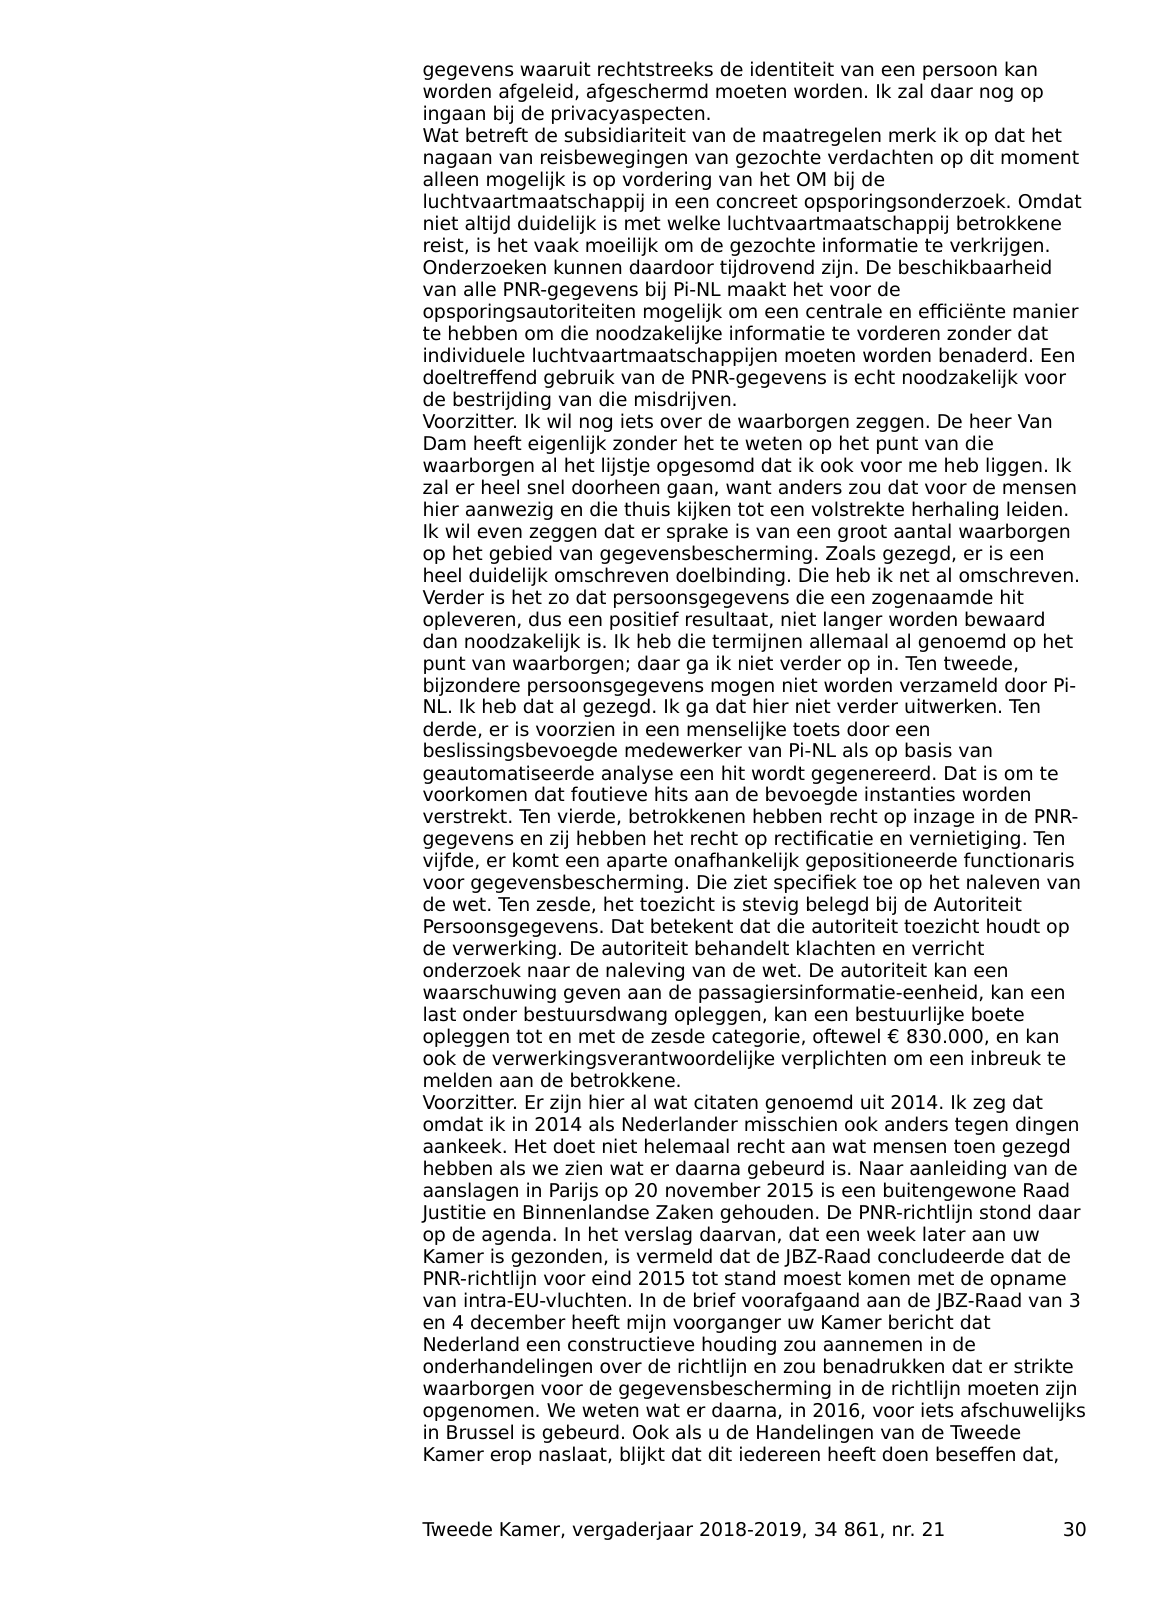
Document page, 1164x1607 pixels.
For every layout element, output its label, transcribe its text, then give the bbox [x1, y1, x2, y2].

text Wat betreft de subsidiariteit van de maatregelen merk ik op dat het nagaan van reisbewegingen van gezochte verdachten op dit moment alleen mogelijk is op vordering van het OM bij de luchtvaartmaatschappij in een concreet opsporingsonderzoek. Omdat niet altijd duidelijk is met welke luchtvaartmaatschappij betrokkene reist, is het vaak moeilijk om de gezochte informatie te verkrijgen. Onderzoeken kunnen daardoor tijdrovend zijn. De beschikbaarheid van alle PNR-gegevens bij Pi-NL maakt het voor de opsporingsautoriteiten mogelijk om een centrale en efficiënte manier te hebben om die noodzakelijke informatie te vorderen zonder dat individuele luchtvaartmaatschappijen moeten worden benaderd. Een doeltreffend gebruik van de PNR-gegevens is echt noodzakelijk voor de bestrijding van die misdrijven. [422, 125, 1087, 411]
text Voorzitter. Er zijn hier al wat citaten genoemd uit 2014. Ik zeg dat omdat ik in 2014 als Nederlander misschien ook anders tegen dingen aankeek. Het doet niet helemaal recht aan wat mensen toen gezegd hebben als we zien wat er daarna gebeurd is. Naar aanleiding van de aanslagen in Parijs op 20 november 2015 is een buitengewone Raad Justitie en Binnenlandse Zaken gehouden. De PNR-richtlijn stond daar op de agenda. In het verslag daarvan, dat een week later aan uw Kamer is gezonden, is vermeld dat de JBZ-Raad concludeerde dat de PNR-richtlijn voor eind 2015 tot stand moest komen met de opname van intra-EU-vluchten. In de brief voorafgaand aan de JBZ-Raad van 3 en 4 december heeft mijn voorganger uw Kamer bericht dat Nederland een constructieve houding zou aannemen in de onderhandelingen over de richtlijn en zou benadrukken dat er strikte waarborgen voor de gegevensbescherming in de richtlijn moeten zijn opgenomen. We weten wat er daarna, in 2016, voor iets afschuwelijks in Brussel is gebeurd. Ook als u de Handelingen van de Tweede Kamer erop naslaat, blijkt dat dit iedereen heeft doen beseffen dat, [422, 1092, 1087, 1466]
text Verder is het zo dat persoonsgegevens die een zogenaamde hit opleveren, dus een positief resultaat, niet langer worden bewaard dan noodzakelijk is. Ik heb die termijnen allemaal al genoemd op het punt van waarborgen; daar ga ik niet verder op in. Ten tweede, bijzondere persoonsgegevens mogen niet worden verzameld door Pi-NL. Ik heb dat al gezegd. Ik ga dat hier niet verder uitwerken. Ten derde, er is voorzien in een menselijke toets door een beslissingsbevoegde medewerker van Pi-NL als op basis van geautomatiseerde analyse een hit wordt gegenereerd. Dat is om te voorkomen dat foutieve hits aan de bevoegde instanties worden verstrekt. Ten vierde, betrokkenen hebben recht op inzage in de PNR-gegevens en zij hebben het recht op rectificatie en vernietiging. Ten vijfde, er komt een aparte onafhankelijk gepositioneerde functionaris voor gegevensbescherming. Die ziet specifiek toe op het naleven van de wet. Ten zesde, het toezicht is stevig belegd bij de Autoriteit Persoonsgegevens. Dat betekent dat die autoriteit toezicht houdt op de verwerking. De autoriteit behandelt klachten en verricht onderzoek naar de naleving van de wet. De autoriteit kan een waarschuwing geven aan de passagiersinformatie-eenheid, kan een last onder bestuursdwang opleggen, kan een bestuurlijke boete opleggen tot en met de zesde categorie, oftewel € 830.000, en kan ook de verwerkingsverantwoordelijke verplichten om een inbreuk te melden aan de betrokkene. [422, 587, 1087, 1092]
text gegevens waaruit rechtstreeks de identiteit van een persoon kan worden afgeleid, afgeschermd moeten worden. Ik zal daar nog op ingaan bij de privacyaspecten. [422, 59, 1087, 125]
text Voorzitter. Ik wil nog iets over de waarborgen zeggen. De heer Van Dam heeft eigenlijk zonder het te weten op het punt van die waarborgen al het lijstje opgesomd dat ik ook voor me heb liggen. Ik zal er heel snel doorheen gaan, want anders zou dat voor de mensen hier aanwezig en die thuis kijken tot een volstrekte herhaling leiden. Ik wil even zeggen dat er sprake is van een groot aantal waarborgen op het gebied van gegevensbescherming. Zoals gezegd, er is een heel duidelijk omschreven doelbinding. Die heb ik net al omschreven. [422, 411, 1087, 587]
